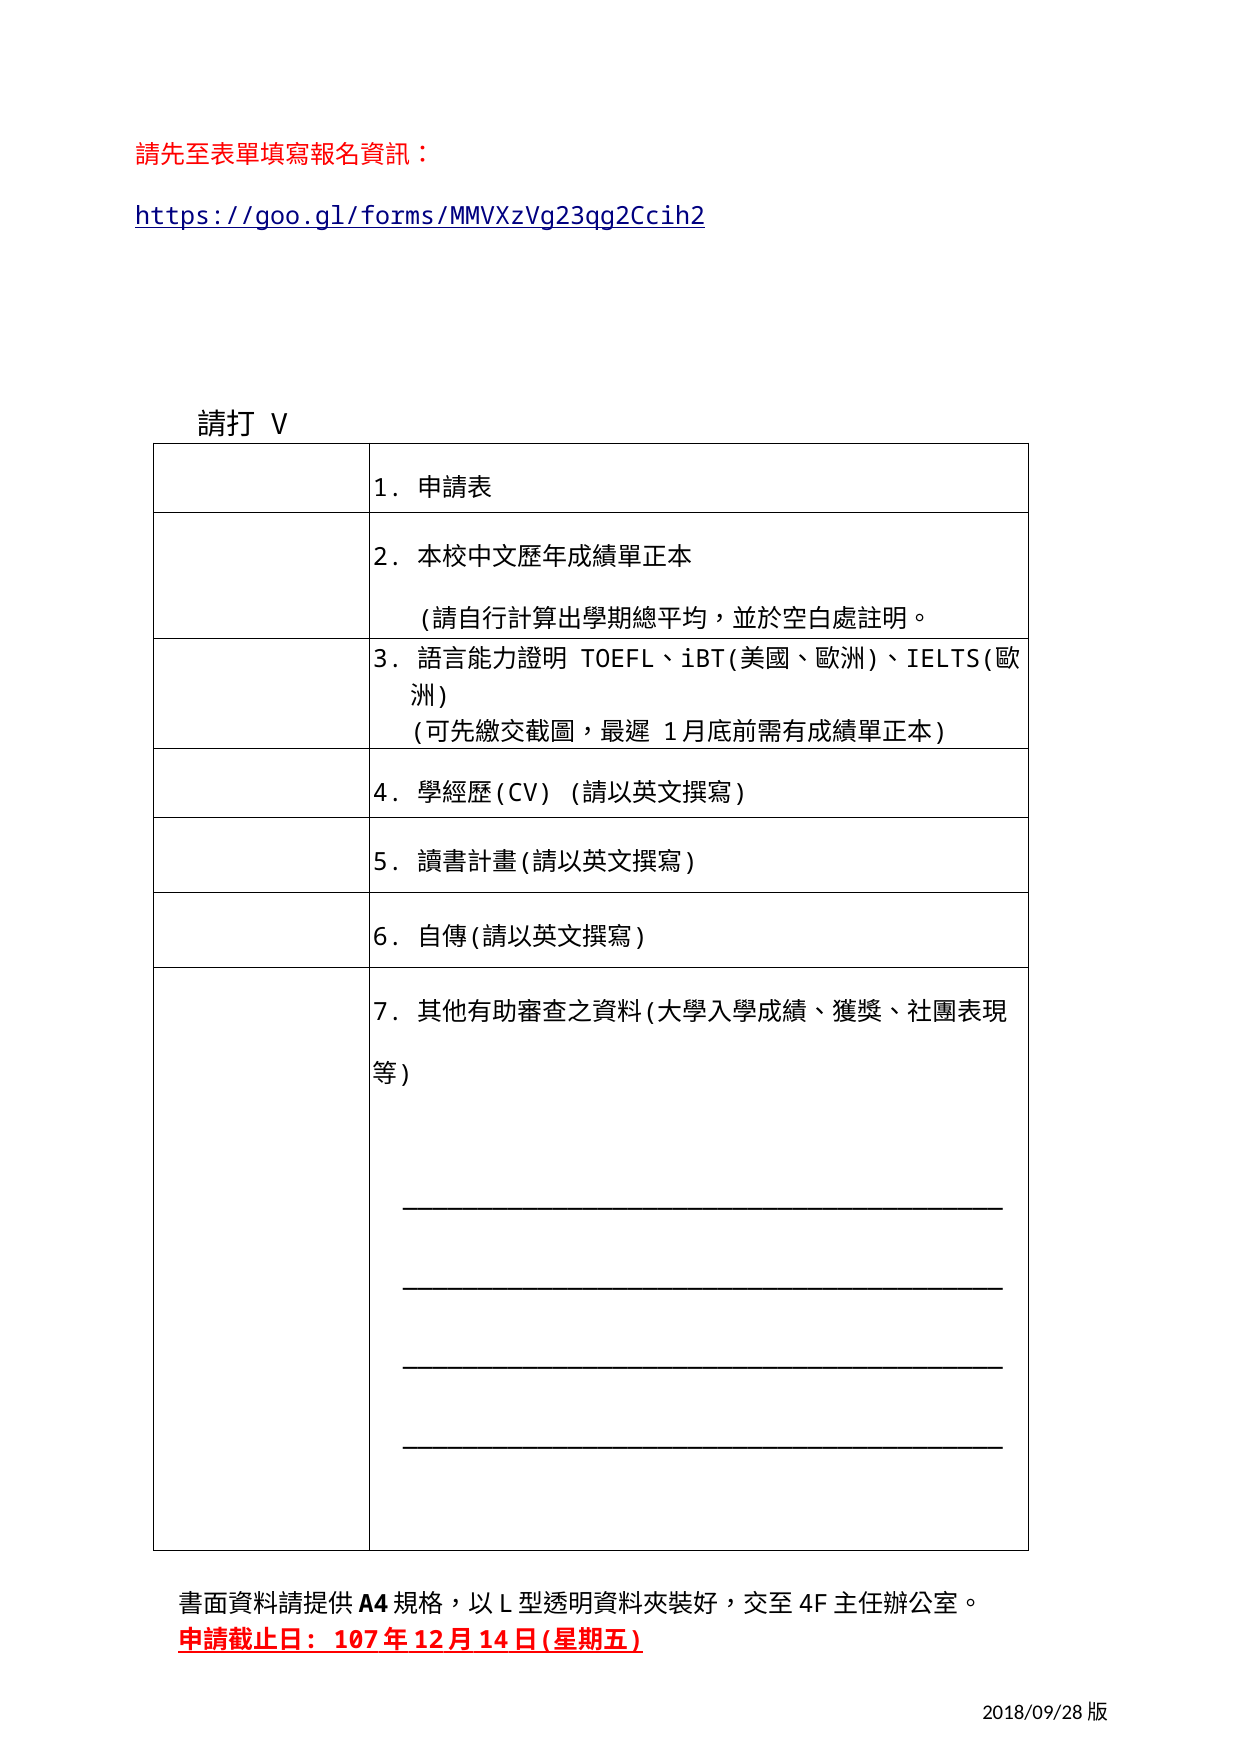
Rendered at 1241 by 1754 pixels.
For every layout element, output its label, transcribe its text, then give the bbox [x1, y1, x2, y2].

table_header [154, 444, 369, 512]
table_cell 2. 本校中文歷年成績單正本 (請自行計算出學期總平均，並於空白處註明。 [370, 513, 1028, 638]
table_cell 7. 其他有助審查之資料(大學入學成績、獲獎、社團表現等) ________________________________________ ________________________________________ ________________________________________ ________________________________________ [370, 968, 1028, 1550]
table_cell [154, 749, 369, 817]
text 申請截止日: 107年12月14日(星期五) [90, 1620, 1107, 1656]
table_cell 5. 讀書計畫(請以英文撰寫) [370, 818, 1028, 892]
table_cell [154, 513, 369, 638]
table_cell 3. 語言能力證明 TOEFL、iBT(美國、歐洲)、IELTS(歐洲) (可先繳交截圖，最遲 1月底前需有成績單正本) [370, 639, 1028, 748]
table_header 1. 申請表 [370, 444, 1028, 512]
table_cell [154, 639, 369, 748]
text 請打 V [75, 400, 1107, 443]
text 請先至表單填寫報名資訊： https://goo.gl/forms/MMVXzVg23qg2Ccih2 [75, 111, 1107, 236]
table_cell [154, 968, 369, 1550]
table_cell 6. 自傳(請以英文撰寫) [370, 893, 1028, 967]
text 書面資料請提供A4規格，以L型透明資料夾裝好，交至4F主任辦公室。 [75, 1584, 1107, 1620]
table_cell 4. 學經歷(CV) (請以英文撰寫) [370, 749, 1028, 817]
table_cell [154, 893, 369, 967]
table_cell [154, 818, 369, 892]
